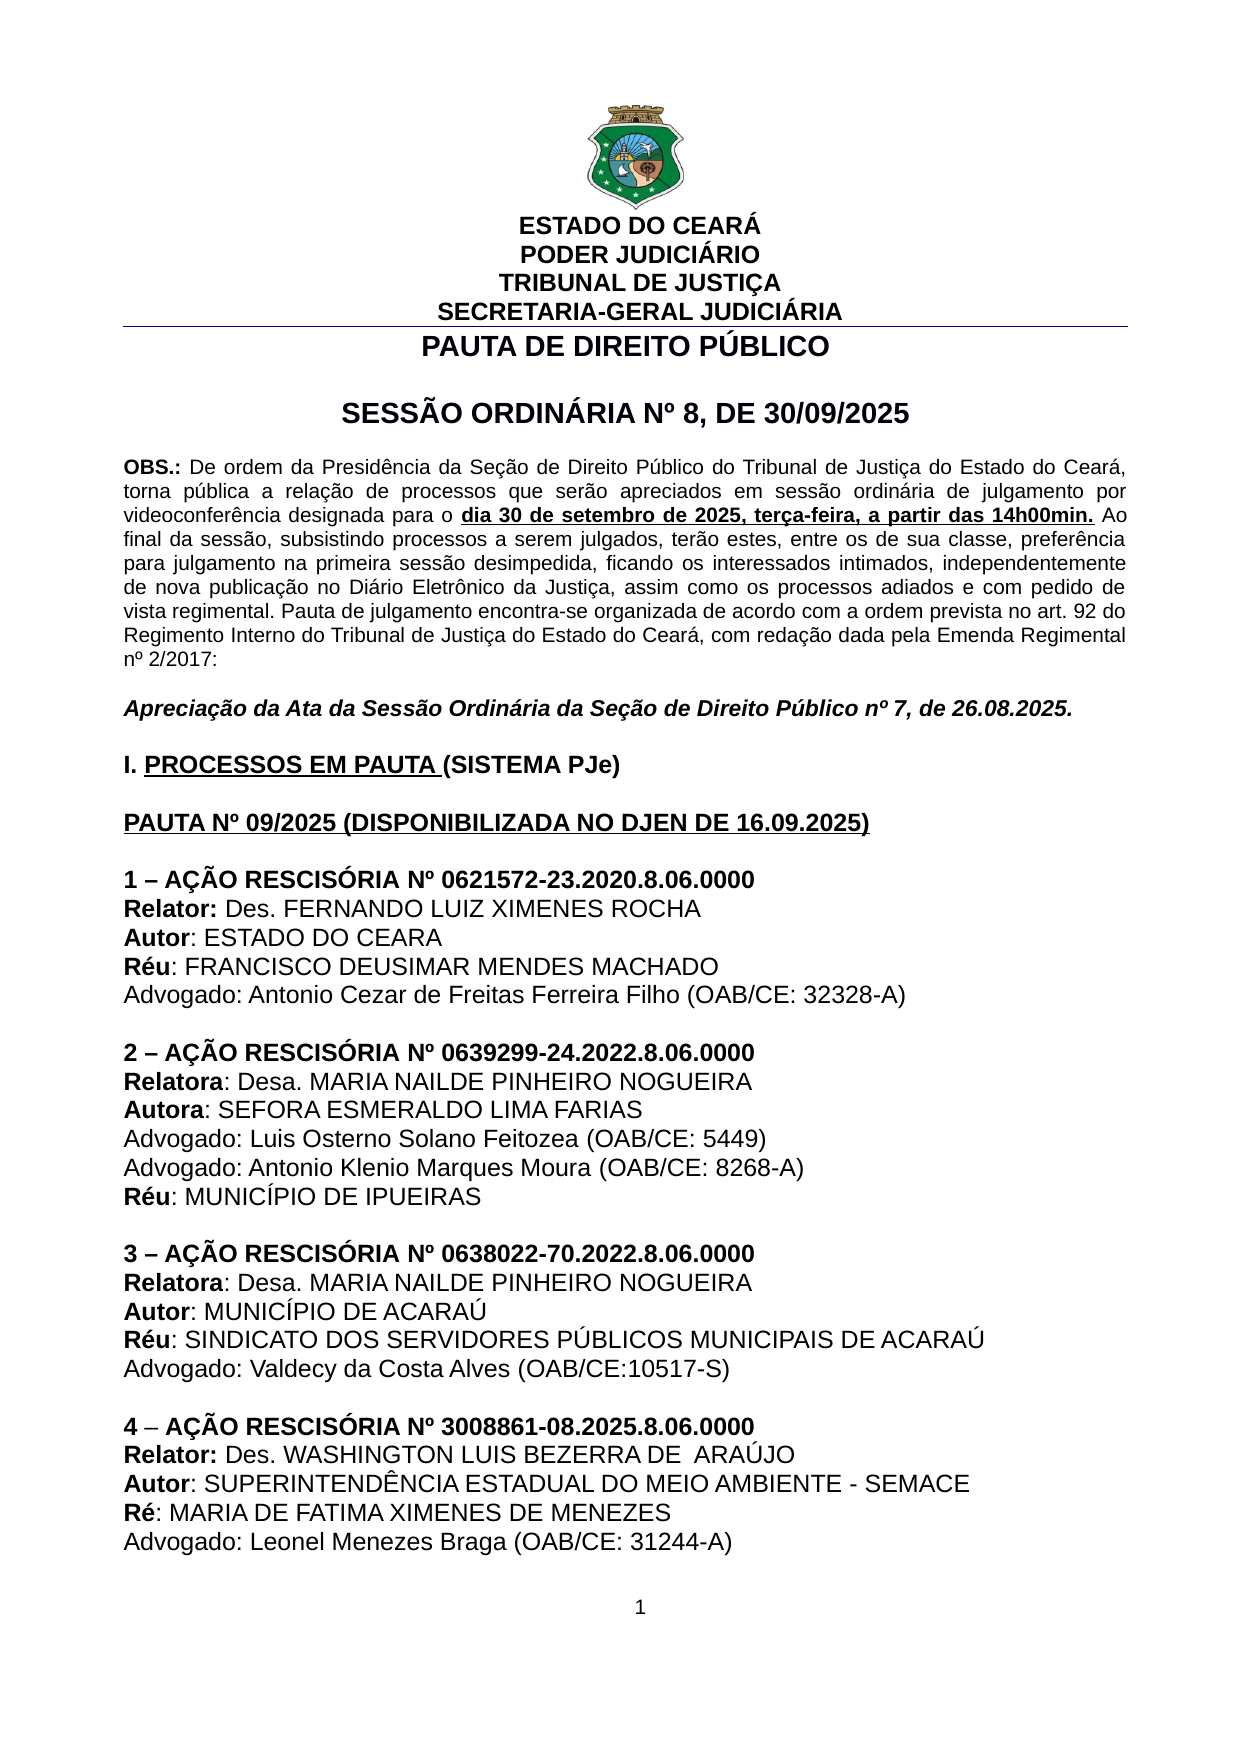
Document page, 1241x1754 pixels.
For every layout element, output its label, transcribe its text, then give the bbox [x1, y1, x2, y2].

text Autor: MUNICÍPIO DE ACARAÚ [123, 1297, 1157, 1325]
text Autora: SEFORA ESMERALDO LIMA FARIAS [123, 1095, 1157, 1124]
text Ré: MARIA DE FATIMA XIMENES DE MENEZES [123, 1498, 1157, 1527]
text 4 – AÇÃO RESCISÓRIA Nº 3008861-08.2025.8.06.0000 [123, 1412, 1157, 1440]
text Advogado: Luis Osterno Solano Feitozea (OAB/CE: 5449) [123, 1124, 1157, 1153]
text SECRETARIA-GERAL JUDICIÁRIA [123, 297, 1157, 326]
text 2 – AÇÃO RESCISÓRIA Nº 0639299-24.2022.8.06.0000 [123, 1038, 1157, 1067]
text 3 – AÇÃO RESCISÓRIA Nº 0638022-70.2022.8.06.0000 [123, 1239, 1157, 1268]
text Relator: Des. WASHINGTON LUIS BEZERRA DE ARAÚJO [123, 1440, 1157, 1469]
text Advogado: Antonio Cezar de Freitas Ferreira Filho (OAB/CE: 32328-A) [123, 980, 1157, 1009]
text Apreciação da Ata da Sessão Ordinária da Seção de Direito Público nº 7, de 26.08.2025. [123, 695, 1127, 722]
text TRIBUNAL DE JUSTIÇA [123, 268, 1157, 297]
text Réu: SINDICATO DOS SERVIDORES PÚBLICOS MUNICIPAIS DE ACARAÚ [123, 1325, 1157, 1354]
text Réu: FRANCISCO DEUSIMAR MENDES MACHADO [123, 952, 1157, 980]
text Autor: ESTADO DO CEARA [123, 923, 1157, 952]
text Advogado: Valdecy da Costa Alves (OAB/CE:10517-S) [123, 1354, 1157, 1383]
picture [585, 104, 685, 211]
text Autor: SUPERINTENDÊNCIA ESTADUAL DO MEIO AMBIENTE - SEMACE [123, 1469, 1157, 1498]
text Advogado: Antonio Klenio Marques Moura (OAB/CE: 8268-A) [123, 1153, 1157, 1182]
text ESTADO DO CEARÁ [123, 211, 1157, 240]
text PAUTA Nº 09/2025 (DISPONIBILIZADA NO DJEN DE 16.09.2025) [123, 808, 1157, 837]
text PODER JUDICIÁRIO [123, 240, 1157, 268]
text Relatora: Desa. MARIA NAILDE PINHEIRO NOGUEIRA [123, 1268, 1157, 1297]
text OBS.: De ordem da Presidência da Seção de Direito Público do Tribunal de Justiça do Estado do Ceará, torna pública a relação de processos que serão apreciados em sessão ordinária de julgamento por videoconferência designada para o dia 30 de setembro de 2025, terça-feira, a partir das 14h00min. Ao final da sessão, subsistindo processos a serem julgados, terão estes, entre os de sua classe, preferência para julgamento na primeira sessão desimpedida, ficando os interessados intimados, independentemente de nova publicação no Diário Eletrônico da Justiça, assim como os processos adiados e com pedido de vista regimental. Pauta de julgamento encontra-se organizada de acordo com a ordem prevista no art. 92 do Regimento Interno do Tribunal de Justiça do Estado do Ceará, com redação dada pela Emenda Regimental nº 2/2017: [123, 455, 1127, 670]
text PAUTA De direito PÚBLICO [123, 327, 1128, 363]
text Relator: Des. FERNANDO LUIZ XIMENES ROCHA [123, 894, 1157, 923]
text Réu: MUNICÍPIO DE IPUEIRAS [123, 1182, 1157, 1210]
text Relatora: Desa. MARIA NAILDE PINHEIRO NOGUEIRA [123, 1067, 1157, 1095]
text Sessão ordinária nº 8, de 30/09/2025 [123, 393, 1128, 430]
text Advogado: Leonel Menezes Braga (OAB/CE: 31244-A) [123, 1527, 1157, 1555]
text I. PROCESSOS EM PAUTA (SISTEMA PJe) [123, 750, 1157, 779]
text 1 – AÇÃO RESCISÓRIA Nº 0621572-23.2020.8.06.0000 [123, 865, 1157, 894]
